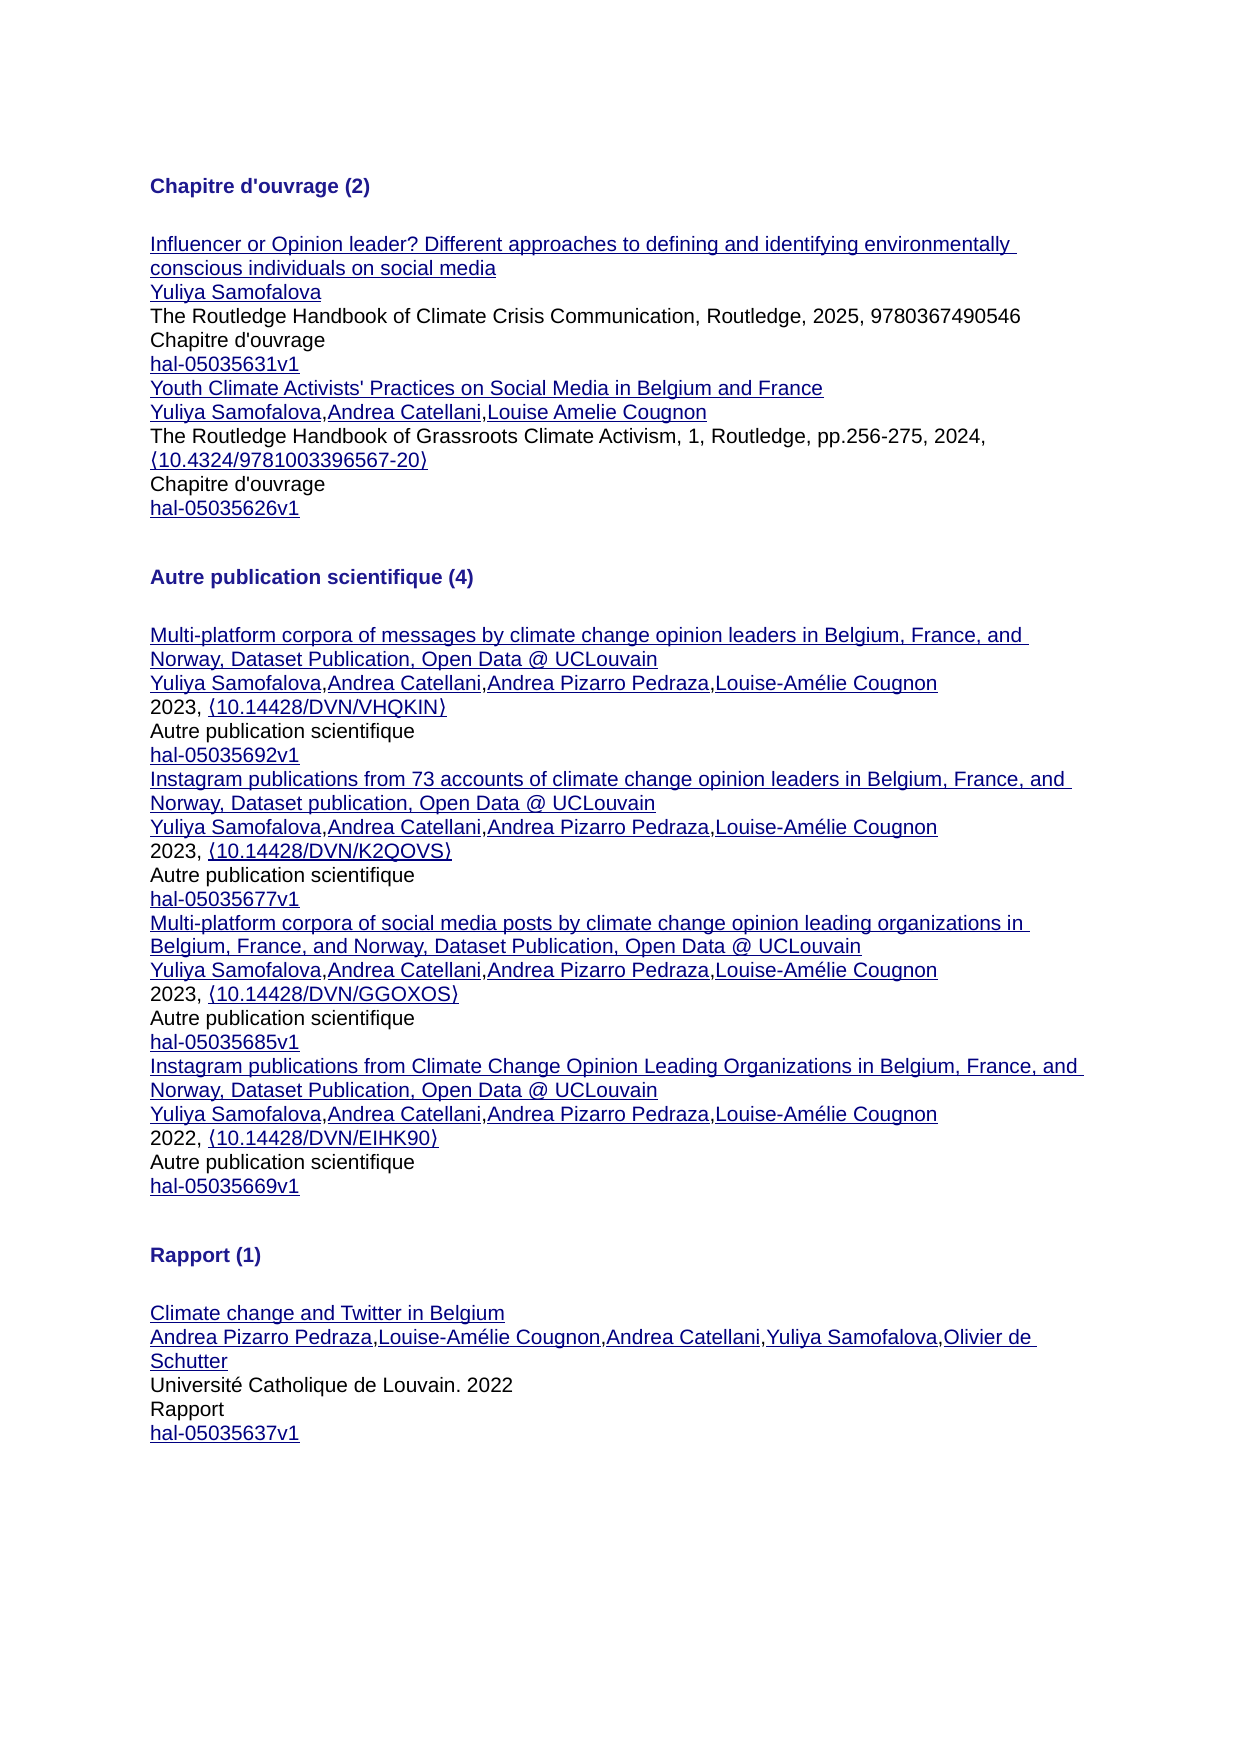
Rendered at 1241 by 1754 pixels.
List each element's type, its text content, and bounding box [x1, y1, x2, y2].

table_cell Youth Climate Activists' Practices on Social Media in Belgium and France Yuliya Samofalova,Andrea Catellani,Louise Amelie Cougnon The Routledge Handbook of Grassroots Climate Activism, 1, Routledge, pp.256-275, 2024, ⟨10.4324/9781003396567-20⟩ Chapitre d'ouvrage hal-05035626v1 [150, 376, 1090, 520]
table_cell Instagram publications from 73 accounts of climate change opinion leaders in Belgium, France, and Norway, Dataset publication, Open Data @ UCLouvain Yuliya Samofalova,Andrea Catellani,Andrea Pizarro Pedraza,Louise-Amélie Cougnon 2023, ⟨10.14428/DVN/K2QOVS⟩ Autre publication scientifique hal-05035677v1 [150, 767, 1090, 910]
subtitle Rapport (1) [150, 1243, 1090, 1267]
table_header Climate change and Twitter in Belgium Andrea Pizarro Pedraza,Louise-Amélie Cougnon,Andrea Catellani,Yuliya Samofalova,Olivier de Schutter Université Catholique de Louvain. 2022 Rapport hal-05035637v1 [150, 1301, 1090, 1445]
table_cell Multi-platform corpora of social media posts by climate change opinion leading organizations in Belgium, France, and Norway, Dataset Publication, Open Data @ UCLouvain Yuliya Samofalova,Andrea Catellani,Andrea Pizarro Pedraza,Louise-Amélie Cougnon 2023, ⟨10.14428/DVN/GGOXOS⟩ Autre publication scientifique hal-05035685v1 [150, 910, 1090, 1054]
table_header Influencer or Opinion leader? Different approaches to defining and identifying environmentally conscious individuals on social media Yuliya Samofalova The Routledge Handbook of Climate Crisis Communication, Routledge, 2025, 9780367490546 Chapitre d'ouvrage hal-05035631v1 [150, 232, 1090, 376]
table_cell Instagram publications from Climate Change Opinion Leading Organizations in Belgium, France, and Norway, Dataset Publication, Open Data @ UCLouvain Yuliya Samofalova,Andrea Catellani,Andrea Pizarro Pedraza,Louise-Amélie Cougnon 2022, ⟨10.14428/DVN/EIHK90⟩ Autre publication scientifique hal-05035669v1 [150, 1054, 1090, 1198]
subtitle Autre publication scientifique (4) [150, 564, 1090, 588]
table_header Multi-platform corpora of messages by climate change opinion leaders in Belgium, France, and Norway, Dataset Publication, Open Data @ UCLouvain Yuliya Samofalova,Andrea Catellani,Andrea Pizarro Pedraza,Louise-Amélie Cougnon 2023, ⟨10.14428/DVN/VHQKIN⟩ Autre publication scientifique hal-05035692v1 [150, 623, 1090, 767]
subtitle Chapitre d'ouvrage (2) [150, 174, 1090, 198]
